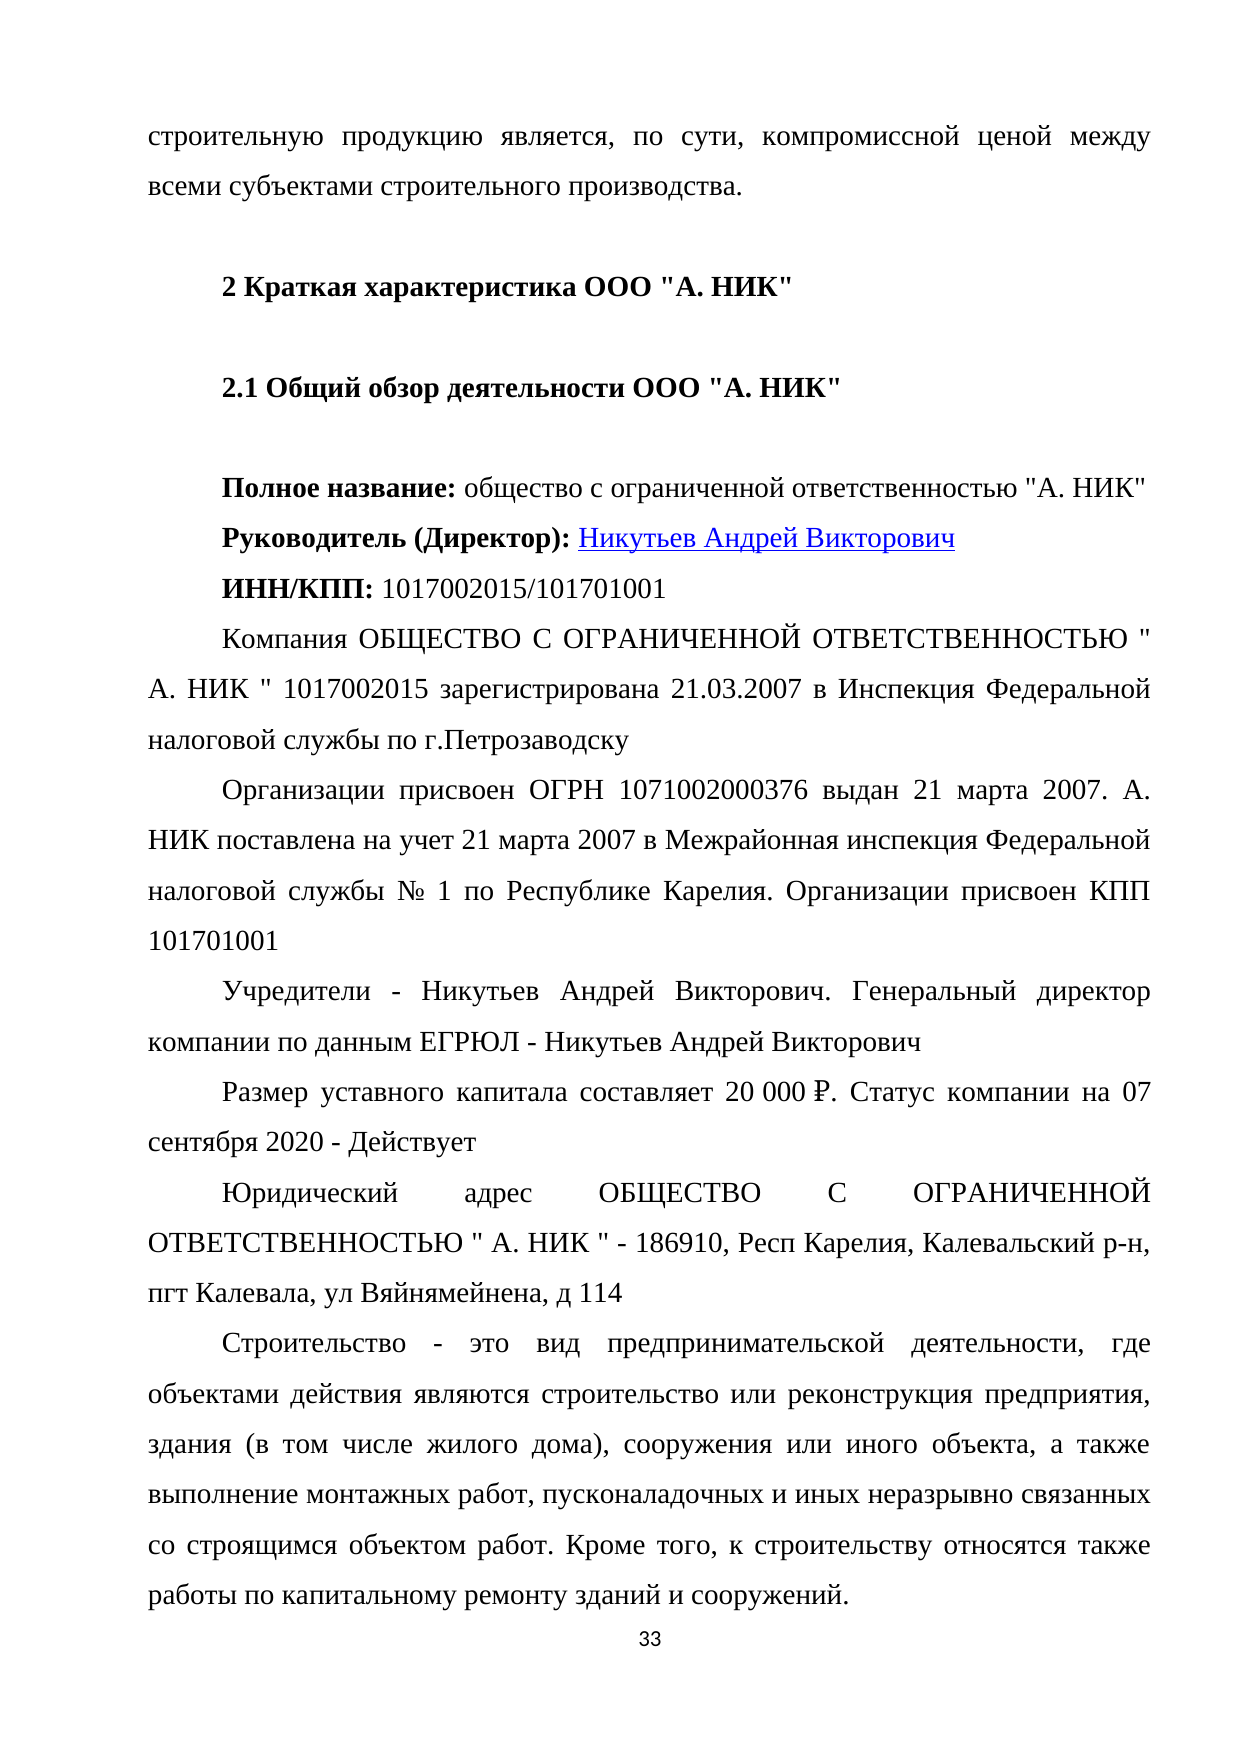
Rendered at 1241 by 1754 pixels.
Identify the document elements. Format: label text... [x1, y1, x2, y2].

text Размер уставного капитала составляет 20 000 ₽. Статус компании на 07 сентября 2020 - Действует [148, 1074, 1152, 1158]
text Компания ОБЩЕСТВО С ОГРАНИЧЕННОЙ ОТВЕТСТВЕННОСТЬЮ " А. НИК " 1017002015 зарегистрирована 21.03.2007 в Инспекция Федеральной налоговой службы по г.Петрозаводску [148, 621, 1152, 755]
text Руководитель (Директор): Никутьев Андрей Викторович [148, 521, 1152, 554]
text 2 Краткая характеристика ООО "А. НИК" [148, 269, 1152, 303]
text Полное название: общество с ограниченной ответственностью "А. НИК" [148, 470, 1152, 504]
text ИНН/КПП: 1017002015/101701001 [148, 571, 1152, 604]
text Строительство - это вид предпринимательской деятельности, где объектами действия являются строительство или реконструкция предприятия, здания (в том числе жилого дома), сооружения или иного объекта, а также выполнение монтажных работ, пусконаладочных и иных неразрывно связанных со строящимся объектом работ. Кроме того, к строительству относятся также работы по капитальному ремонту зданий и сооружений. [148, 1326, 1152, 1611]
text строительную продукцию является, по сути, компромиссной ценой между всеми субъектами строительного производства. [148, 118, 1152, 202]
text Юридический адрес ОБЩЕСТВО С ОГРАНИЧЕННОЙ ОТВЕТСТВЕННОСТЬЮ " А. НИК " - 186910, Респ Карелия, Калевальский р-н, пгт Калевала, ул Вяйнямейнена, д 114 [148, 1175, 1152, 1309]
text 2.1 Общий обзор деятельности ООО "А. НИК" [148, 370, 1152, 403]
text Учредители - Никутьев Андрей Викторович. Генеральный директор компании по данным ЕГРЮЛ - Никутьев Андрей Викторович [148, 973, 1152, 1057]
text Организации присвоен ОГРН 1071002000376 выдан 21 марта 2007. А. НИК поставлена на учет 21 марта 2007 в Межрайонная инспекция Федеральной налоговой службы № 1 по Республике Карелия. Организации присвоен КПП 101701001 [148, 772, 1152, 957]
